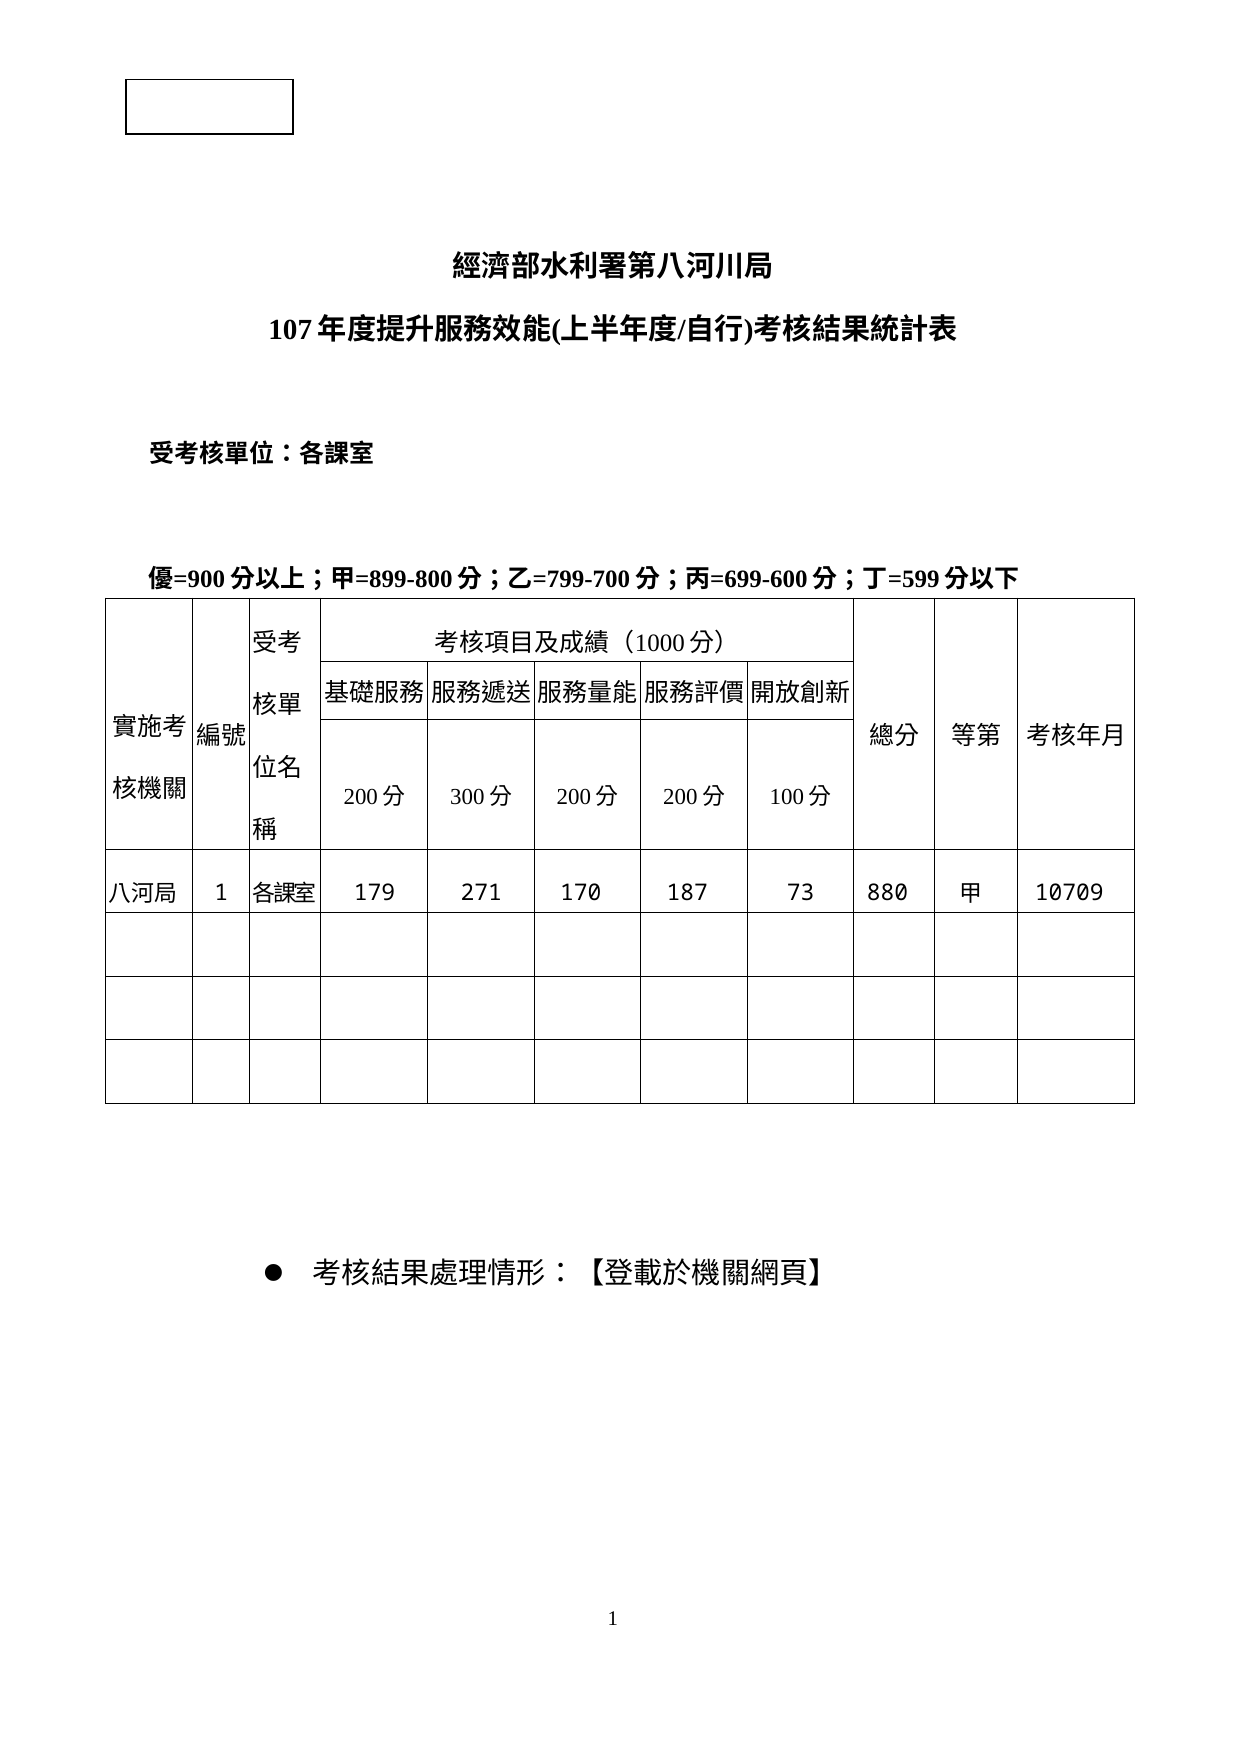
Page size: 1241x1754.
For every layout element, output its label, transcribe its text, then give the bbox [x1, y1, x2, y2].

table_cell [854, 1040, 934, 1103]
table_cell [535, 977, 640, 1039]
text 107年度提升服務效能(上半年度/自行)考核結果統計表 [162, 285, 1063, 347]
table_cell 開放創新 [748, 662, 853, 719]
table_cell 300分 [428, 720, 534, 848]
table_cell [428, 977, 534, 1039]
table_cell 10709 [1018, 850, 1134, 912]
table_cell [748, 1040, 853, 1103]
table_cell [641, 913, 747, 976]
table_cell 880 [854, 850, 934, 912]
table_cell 200分 [321, 720, 427, 848]
table_cell [935, 977, 1017, 1039]
table_cell [250, 977, 320, 1039]
table_cell [935, 1040, 1017, 1103]
table_header 考核項目及成績（1000分） [321, 599, 853, 661]
table_cell [641, 977, 747, 1039]
table_cell 八河局 [106, 850, 192, 912]
table_header 等第 [935, 599, 1017, 848]
table_cell 服務遞送 [428, 662, 534, 719]
table_cell [250, 1040, 320, 1103]
table_cell [106, 913, 192, 976]
text 優=900分以上；甲=899-800分；乙=799-700分；丙=699-600分；丁=599分以下 [148, 535, 1063, 597]
table_cell 200分 [641, 720, 747, 848]
table_cell 100分 [748, 720, 853, 848]
text 受考核單位：各課室 [149, 410, 1063, 472]
table_cell [854, 913, 934, 976]
table_cell [321, 913, 427, 976]
table_cell [106, 977, 192, 1039]
table_cell [250, 913, 320, 976]
table_cell [428, 1040, 534, 1103]
table_cell [1018, 913, 1134, 976]
table_cell 甲 [935, 850, 1017, 912]
table_cell 271 [428, 850, 534, 912]
table_cell 服務量能 [535, 662, 640, 719]
table_cell [321, 977, 427, 1039]
table_cell [193, 913, 249, 976]
table_cell [535, 913, 640, 976]
table_cell 200分 [535, 720, 640, 848]
table_cell 187 [641, 850, 747, 912]
table_header 受考核單位名稱 [250, 599, 320, 848]
table_header 編號 [193, 599, 249, 848]
text 經濟部水利署第八河川局 [162, 222, 1063, 285]
table_header 考核年月 [1018, 599, 1134, 848]
table_cell 各課室 [250, 850, 320, 912]
table_cell [935, 913, 1017, 976]
table_cell 179 [321, 850, 427, 912]
table_cell [854, 977, 934, 1039]
list 考核結果處理情形：【登載於機關網頁】 [262, 1229, 1063, 1291]
table_cell [748, 913, 853, 976]
table_cell [535, 1040, 640, 1103]
table_cell [1018, 977, 1134, 1039]
table_cell 170 [535, 850, 640, 912]
table_header 實施考核機關 [106, 599, 192, 848]
table_cell 1 [193, 850, 249, 912]
table_cell [428, 913, 534, 976]
table_cell [748, 977, 853, 1039]
table_cell [641, 1040, 747, 1103]
table_cell 服務評價 [641, 662, 747, 719]
table_cell [1018, 1040, 1134, 1103]
table_header 總分 [854, 599, 934, 848]
table_cell [106, 1040, 192, 1103]
table_cell [193, 977, 249, 1039]
table_cell [321, 1040, 427, 1103]
table_cell 73 [748, 850, 853, 912]
table_cell [193, 1040, 249, 1103]
table_cell 基礎服務 [321, 662, 427, 719]
